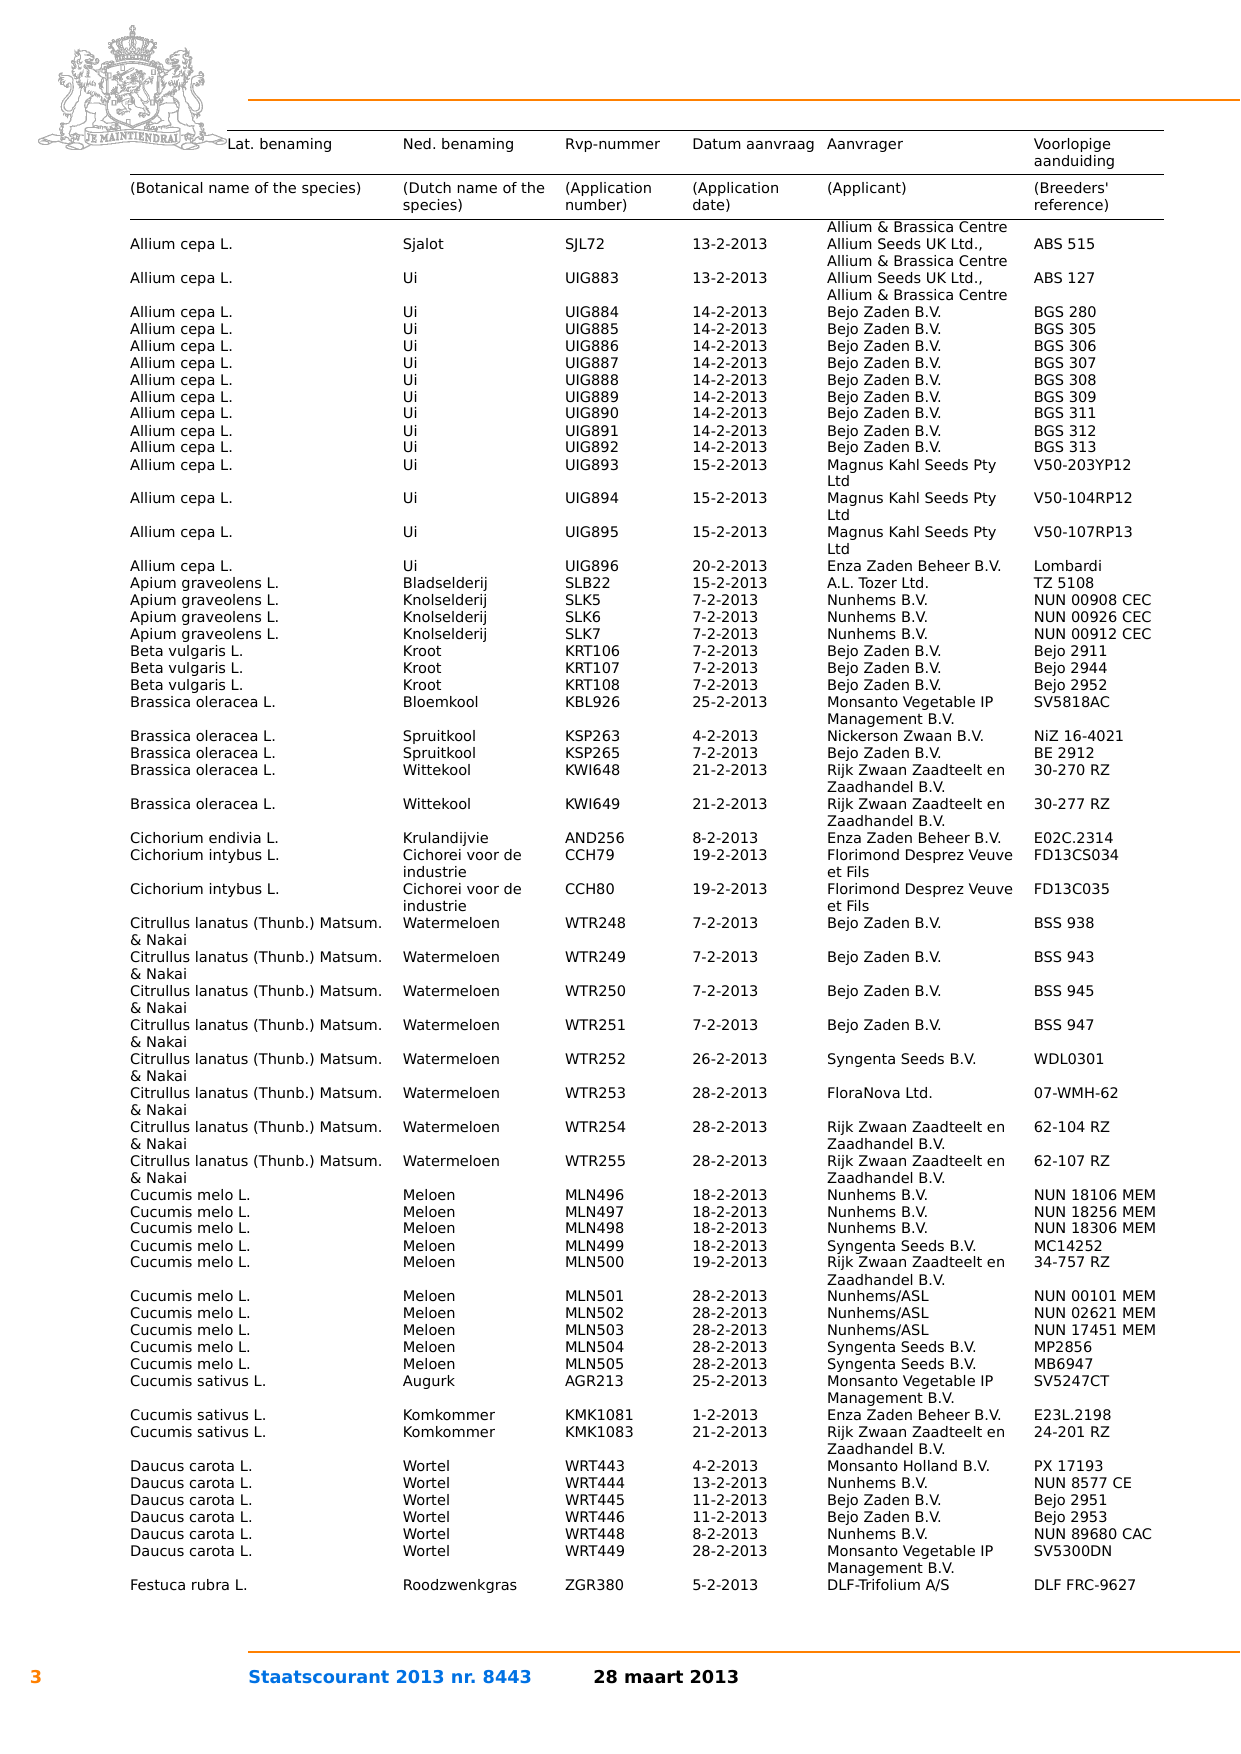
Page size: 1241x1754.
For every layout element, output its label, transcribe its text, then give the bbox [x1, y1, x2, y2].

table_cell Augurk [397, 1373, 559, 1407]
table_cell BGS 306 [1028, 338, 1163, 354]
table_cell 20-2-2013 [686, 558, 821, 575]
table_cell BE 2912 [1028, 745, 1163, 762]
table_cell Cucumis melo L. [130, 1322, 397, 1339]
table_cell 62-104 RZ [1028, 1119, 1163, 1152]
table_cell 4-2-2013 [686, 728, 821, 745]
table_cell Citrullus lanatus (Thunb.) Matsum. & Nakai [130, 1119, 397, 1152]
table_cell WTR248 [559, 915, 686, 949]
table_cell CCH80 [559, 881, 686, 915]
table_cell Syngenta Seeds B.V. [821, 1238, 1028, 1254]
table_cell Bladselderij [397, 575, 559, 592]
table_cell Meloen [397, 1254, 559, 1288]
table_cell Bejo Zaden B.V. [821, 1492, 1028, 1509]
table_cell 13-2-2013 [686, 270, 821, 303]
table_cell MLN497 [559, 1204, 686, 1220]
table_cell 30-277 RZ [1028, 796, 1163, 830]
table_cell MLN496 [559, 1186, 686, 1203]
table_cell (Application date) [686, 175, 821, 219]
table_cell V50-104RP12 [1028, 490, 1163, 524]
table_cell Daucus carota L. [130, 1526, 397, 1543]
table_cell MLN505 [559, 1356, 686, 1373]
table_cell BGS 309 [1028, 389, 1163, 405]
table_header Lat. benaming [130, 131, 397, 174]
table_cell 14-2-2013 [686, 423, 821, 439]
table_cell 14-2-2013 [686, 389, 821, 405]
table_cell Nunhems B.V. [821, 1475, 1028, 1492]
table_cell Daucus carota L. [130, 1458, 397, 1475]
table_cell BSS 943 [1028, 949, 1163, 983]
table_cell Allium cepa L. [130, 439, 397, 456]
table_cell Ui [397, 389, 559, 405]
table_cell UIG895 [559, 524, 686, 558]
table_cell Rijk Zwaan Zaadteelt en Zaadhandel B.V. [821, 796, 1028, 830]
table_cell Meloen [397, 1305, 559, 1322]
table_cell 28-2-2013 [686, 1288, 821, 1305]
table_cell [1028, 220, 1163, 236]
table_cell 26-2-2013 [686, 1051, 821, 1084]
table_cell Kroot [397, 660, 559, 677]
table_cell WTR251 [559, 1017, 686, 1051]
table_cell Cucumis melo L. [130, 1204, 397, 1220]
table_cell Allium cepa L. [130, 321, 397, 337]
table_cell SLK7 [559, 626, 686, 643]
table_cell Enza Zaden Beheer B.V. [821, 830, 1028, 847]
table_cell Watermeloen [397, 983, 559, 1017]
table_cell Apium graveolens L. [130, 609, 397, 626]
table_cell 21-2-2013 [686, 762, 821, 796]
table_cell Watermeloen [397, 949, 559, 983]
table_cell Allium cepa L. [130, 371, 397, 388]
table_cell Rijk Zwaan Zaadteelt en Zaadhandel B.V. [821, 1254, 1028, 1288]
table_cell 14-2-2013 [686, 338, 821, 354]
table_cell 4-2-2013 [686, 1458, 821, 1475]
table_cell TZ 5108 [1028, 575, 1163, 592]
table_cell 5-2-2013 [686, 1577, 821, 1594]
table_cell Wortel [397, 1543, 559, 1577]
table_cell Apium graveolens L. [130, 575, 397, 592]
table_cell Citrullus lanatus (Thunb.) Matsum. & Nakai [130, 983, 397, 1017]
table_cell 28-2-2013 [686, 1085, 821, 1118]
table_cell 19-2-2013 [686, 1254, 821, 1288]
table_cell NUN 89680 CAC [1028, 1526, 1163, 1543]
table_cell UIG891 [559, 423, 686, 439]
table_cell MLN498 [559, 1220, 686, 1237]
table_cell BSS 947 [1028, 1017, 1163, 1051]
table_cell Bejo Zaden B.V. [821, 1509, 1028, 1526]
table_cell Krulandijvie [397, 830, 559, 847]
table_cell 28-2-2013 [686, 1305, 821, 1322]
table_cell MP2856 [1028, 1339, 1163, 1356]
table_cell Komkommer [397, 1407, 559, 1424]
table_cell Allium Seeds UK Ltd., Allium & Brassica Centre [821, 236, 1028, 269]
table_cell E23L.2198 [1028, 1407, 1163, 1424]
table_cell FD13CS034 [1028, 847, 1163, 881]
table_cell Citrullus lanatus (Thunb.) Matsum. & Nakai [130, 1051, 397, 1084]
table_cell KWI648 [559, 762, 686, 796]
table_cell Knolselderij [397, 609, 559, 626]
table_cell MLN500 [559, 1254, 686, 1288]
table_cell Bejo Zaden B.V. [821, 643, 1028, 660]
table_cell Kroot [397, 677, 559, 694]
table_header Aanvrager [821, 131, 1028, 174]
table_cell 28-2-2013 [686, 1153, 821, 1186]
table_cell Bejo Zaden B.V. [821, 949, 1028, 983]
table_cell Florimond Desprez Veuve et Fils [821, 881, 1028, 915]
table_cell 14-2-2013 [686, 321, 821, 337]
table_cell NUN 00912 CEC [1028, 626, 1163, 643]
table_cell Monsanto Vegetable IP Management B.V. [821, 1543, 1028, 1577]
table_cell A.L. Tozer Ltd. [821, 575, 1028, 592]
table_cell Meloen [397, 1204, 559, 1220]
table_cell MB6947 [1028, 1356, 1163, 1373]
table_cell Citrullus lanatus (Thunb.) Matsum. & Nakai [130, 949, 397, 983]
table_cell Bejo Zaden B.V. [821, 915, 1028, 949]
table_cell Bejo Zaden B.V. [821, 405, 1028, 422]
table_cell ABS 515 [1028, 236, 1163, 269]
table_cell Cucumis melo L. [130, 1254, 397, 1288]
table_cell Monsanto Vegetable IP Management B.V. [821, 694, 1028, 728]
table_cell Allium & Brassica Centre [821, 220, 1028, 236]
table_cell BGS 311 [1028, 405, 1163, 422]
table_cell Enza Zaden Beheer B.V. [821, 1407, 1028, 1424]
table_cell Watermeloen [397, 915, 559, 949]
table_cell MLN499 [559, 1238, 686, 1254]
table_cell Bejo Zaden B.V. [821, 660, 1028, 677]
table_cell NUN 02621 MEM [1028, 1305, 1163, 1322]
table_cell Bejo Zaden B.V. [821, 389, 1028, 405]
table_cell 7-2-2013 [686, 643, 821, 660]
table_cell AGR213 [559, 1373, 686, 1407]
table_cell Cucumis sativus L. [130, 1373, 397, 1407]
table_cell Magnus Kahl Seeds Pty Ltd [821, 490, 1028, 524]
table_cell 62-107 RZ [1028, 1153, 1163, 1186]
table_cell 7-2-2013 [686, 915, 821, 949]
table_cell BGS 313 [1028, 439, 1163, 456]
table_cell Allium cepa L. [130, 456, 397, 490]
table_cell E02C.2314 [1028, 830, 1163, 847]
table_cell SLK5 [559, 592, 686, 609]
table_cell BGS 280 [1028, 304, 1163, 321]
table_cell Watermeloen [397, 1119, 559, 1152]
table_cell Ui [397, 558, 559, 575]
table_cell Bejo Zaden B.V. [821, 304, 1028, 321]
table_cell UIG883 [559, 270, 686, 303]
table_header Datum aanvraag [686, 131, 821, 174]
table_cell Watermeloen [397, 1017, 559, 1051]
table_cell Cucumis sativus L. [130, 1424, 397, 1458]
table_cell WRT449 [559, 1543, 686, 1577]
table_cell Daucus carota L. [130, 1509, 397, 1526]
table_cell Rijk Zwaan Zaadteelt en Zaadhandel B.V. [821, 1119, 1028, 1152]
table_cell Nunhems B.V. [821, 1186, 1028, 1203]
table_cell ABS 127 [1028, 270, 1163, 303]
table_cell (Botanical name of the species) [130, 175, 397, 219]
table_cell (Applicant) [821, 175, 1028, 219]
table_cell Syngenta Seeds B.V. [821, 1356, 1028, 1373]
table_cell 19-2-2013 [686, 881, 821, 915]
table_cell SV5247CT [1028, 1373, 1163, 1407]
table_cell [686, 220, 821, 236]
table_cell Nunhems B.V. [821, 1204, 1028, 1220]
table_cell KRT108 [559, 677, 686, 694]
table_cell Bejo Zaden B.V. [821, 338, 1028, 354]
table_cell WTR252 [559, 1051, 686, 1084]
table_cell Bejo Zaden B.V. [821, 355, 1028, 371]
table_cell Ui [397, 405, 559, 422]
table_cell Sjalot [397, 236, 559, 269]
table_cell Allium cepa L. [130, 524, 397, 558]
table_cell 28-2-2013 [686, 1543, 821, 1577]
table_cell 25-2-2013 [686, 1373, 821, 1407]
table_cell DLF FRC-9627 [1028, 1577, 1163, 1594]
table_cell Citrullus lanatus (Thunb.) Matsum. & Nakai [130, 915, 397, 949]
table_cell KMK1081 [559, 1407, 686, 1424]
table_cell UIG889 [559, 389, 686, 405]
table_cell Magnus Kahl Seeds Pty Ltd [821, 524, 1028, 558]
table_cell Enza Zaden Beheer B.V. [821, 558, 1028, 575]
table_cell 25-2-2013 [686, 694, 821, 728]
table_cell Ui [397, 321, 559, 337]
table_cell V50-107RP13 [1028, 524, 1163, 558]
table_cell 18-2-2013 [686, 1238, 821, 1254]
table_header Rvp-nummer [559, 131, 686, 174]
table_cell 18-2-2013 [686, 1220, 821, 1237]
table_cell Cichorei voor de industrie [397, 881, 559, 915]
table_cell 14-2-2013 [686, 355, 821, 371]
table_cell Wortel [397, 1509, 559, 1526]
table_cell Nunhems/ASL [821, 1288, 1028, 1305]
table_cell 11-2-2013 [686, 1509, 821, 1526]
table_cell Nunhems B.V. [821, 1526, 1028, 1543]
table_header Ned. benaming [397, 131, 559, 174]
table_cell Nickerson Zwaan B.V. [821, 728, 1028, 745]
table_cell Lombardi [1028, 558, 1163, 575]
table_cell Roodzwenkgras [397, 1577, 559, 1594]
table_cell Brassica oleracea L. [130, 796, 397, 830]
table_cell BSS 938 [1028, 915, 1163, 949]
table_cell MLN502 [559, 1305, 686, 1322]
table_cell Knolselderij [397, 626, 559, 643]
table_cell Ui [397, 490, 559, 524]
table_cell Allium cepa L. [130, 338, 397, 354]
table_cell Cucumis melo L. [130, 1238, 397, 1254]
table_cell 7-2-2013 [686, 745, 821, 762]
table_cell MC14252 [1028, 1238, 1163, 1254]
table_cell Allium cepa L. [130, 558, 397, 575]
table_cell SV5818AC [1028, 694, 1163, 728]
table_cell UIG884 [559, 304, 686, 321]
table_cell Cichorium intybus L. [130, 847, 397, 881]
table_cell UIG885 [559, 321, 686, 337]
table_cell SLK6 [559, 609, 686, 626]
table_cell UIG893 [559, 456, 686, 490]
table_cell WRT443 [559, 1458, 686, 1475]
table_cell 18-2-2013 [686, 1204, 821, 1220]
table_cell Nunhems B.V. [821, 609, 1028, 626]
table_cell Bejo 2953 [1028, 1509, 1163, 1526]
table_cell KRT106 [559, 643, 686, 660]
table_cell Cucumis melo L. [130, 1339, 397, 1356]
table_cell Bloemkool [397, 694, 559, 728]
table_cell Brassica oleracea L. [130, 728, 397, 745]
table_cell Brassica oleracea L. [130, 745, 397, 762]
table_cell NUN 18256 MEM [1028, 1204, 1163, 1220]
table_cell WRT445 [559, 1492, 686, 1509]
table_cell 28-2-2013 [686, 1119, 821, 1152]
table_cell (Breeders' reference) [1028, 175, 1163, 219]
table_cell KSP265 [559, 745, 686, 762]
table_cell Meloen [397, 1238, 559, 1254]
table_cell Allium cepa L. [130, 490, 397, 524]
table_cell 7-2-2013 [686, 677, 821, 694]
table_cell Watermeloen [397, 1153, 559, 1186]
table_cell Watermeloen [397, 1085, 559, 1118]
table_cell Rijk Zwaan Zaadteelt en Zaadhandel B.V. [821, 762, 1028, 796]
table_cell 21-2-2013 [686, 796, 821, 830]
table_cell SLB22 [559, 575, 686, 592]
table_cell Ui [397, 439, 559, 456]
table_cell SJL72 [559, 236, 686, 269]
table_cell 15-2-2013 [686, 490, 821, 524]
table_cell WRT446 [559, 1509, 686, 1526]
table_cell Daucus carota L. [130, 1475, 397, 1492]
table_cell Brassica oleracea L. [130, 762, 397, 796]
table_cell Florimond Desprez Veuve et Fils [821, 847, 1028, 881]
table_cell NUN 00926 CEC [1028, 609, 1163, 626]
table_cell KRT107 [559, 660, 686, 677]
table_cell 15-2-2013 [686, 524, 821, 558]
table_cell 7-2-2013 [686, 609, 821, 626]
table_cell Cucumis melo L. [130, 1305, 397, 1322]
table_cell Cichorium intybus L. [130, 881, 397, 915]
table_cell Bejo 2952 [1028, 677, 1163, 694]
table_cell KWI649 [559, 796, 686, 830]
table_cell Cucumis melo L. [130, 1356, 397, 1373]
table_cell Ui [397, 304, 559, 321]
table_cell WTR254 [559, 1119, 686, 1152]
picture [38, 25, 227, 150]
table_cell 28-2-2013 [686, 1322, 821, 1339]
table_cell 8-2-2013 [686, 1526, 821, 1543]
table_cell Ui [397, 524, 559, 558]
table_cell 7-2-2013 [686, 626, 821, 643]
table_cell Allium cepa L. [130, 355, 397, 371]
table_cell Allium cepa L. [130, 389, 397, 405]
table_cell 18-2-2013 [686, 1186, 821, 1203]
table_cell FloraNova Ltd. [821, 1085, 1028, 1118]
table_cell WTR250 [559, 983, 686, 1017]
table_cell V50-203YP12 [1028, 456, 1163, 490]
table_cell FD13C035 [1028, 881, 1163, 915]
table_cell 7-2-2013 [686, 592, 821, 609]
table_cell Watermeloen [397, 1051, 559, 1084]
table_cell Bejo Zaden B.V. [821, 439, 1028, 456]
table_cell Citrullus lanatus (Thunb.) Matsum. & Nakai [130, 1153, 397, 1186]
table_cell 7-2-2013 [686, 949, 821, 983]
table_cell Wittekool [397, 762, 559, 796]
table_cell Monsanto Holland B.V. [821, 1458, 1028, 1475]
table_cell 24-201 RZ [1028, 1424, 1163, 1458]
table_cell 7-2-2013 [686, 660, 821, 677]
table_cell 28-2-2013 [686, 1339, 821, 1356]
table_cell 11-2-2013 [686, 1492, 821, 1509]
table_cell Brassica oleracea L. [130, 694, 397, 728]
table_cell Syngenta Seeds B.V. [821, 1051, 1028, 1084]
table_cell Beta vulgaris L. [130, 643, 397, 660]
table_cell WTR255 [559, 1153, 686, 1186]
table_cell 28-2-2013 [686, 1356, 821, 1373]
table_cell UIG894 [559, 490, 686, 524]
table_cell Spruitkool [397, 745, 559, 762]
table_cell 21-2-2013 [686, 1424, 821, 1458]
table_cell 8-2-2013 [686, 830, 821, 847]
table_cell Meloen [397, 1322, 559, 1339]
table_cell Bejo Zaden B.V. [821, 1017, 1028, 1051]
table_cell 14-2-2013 [686, 439, 821, 456]
table_cell Bejo 2951 [1028, 1492, 1163, 1509]
table_cell Bejo Zaden B.V. [821, 371, 1028, 388]
table_cell DLF-Trifolium A/S [821, 1577, 1028, 1594]
table_cell [130, 220, 397, 236]
table_cell 7-2-2013 [686, 983, 821, 1017]
table_cell Bejo Zaden B.V. [821, 983, 1028, 1017]
table_cell 13-2-2013 [686, 1475, 821, 1492]
table_cell 14-2-2013 [686, 405, 821, 422]
table_cell Meloen [397, 1339, 559, 1356]
table_cell MLN504 [559, 1339, 686, 1356]
table_cell Nunhems B.V. [821, 1220, 1028, 1237]
table_cell Beta vulgaris L. [130, 660, 397, 677]
table_cell [397, 220, 559, 236]
table_cell Nunhems B.V. [821, 626, 1028, 643]
table_cell BGS 308 [1028, 371, 1163, 388]
table_cell Nunhems B.V. [821, 592, 1028, 609]
table_cell Ui [397, 338, 559, 354]
table_cell KMK1083 [559, 1424, 686, 1458]
table_cell ZGR380 [559, 1577, 686, 1594]
table_cell 15-2-2013 [686, 456, 821, 490]
table_cell NUN 17451 MEM [1028, 1322, 1163, 1339]
table_cell BGS 312 [1028, 423, 1163, 439]
table_cell Kroot [397, 643, 559, 660]
table_cell Bejo Zaden B.V. [821, 321, 1028, 337]
table_cell Allium cepa L. [130, 270, 397, 303]
table_cell 13-2-2013 [686, 236, 821, 269]
table_cell AND256 [559, 830, 686, 847]
table_cell NUN 18306 MEM [1028, 1220, 1163, 1237]
table_cell UIG890 [559, 405, 686, 422]
table_cell 15-2-2013 [686, 575, 821, 592]
table_cell Knolselderij [397, 592, 559, 609]
table_cell UIG886 [559, 338, 686, 354]
table_cell Wortel [397, 1475, 559, 1492]
table_cell Wortel [397, 1526, 559, 1543]
table_cell Meloen [397, 1220, 559, 1237]
table_cell Allium cepa L. [130, 236, 397, 269]
table_cell 1-2-2013 [686, 1407, 821, 1424]
table_cell (Application number) [559, 175, 686, 219]
table_cell Cucumis melo L. [130, 1288, 397, 1305]
table_cell Apium graveolens L. [130, 592, 397, 609]
table_cell (Dutch name of the species) [397, 175, 559, 219]
table_cell Meloen [397, 1288, 559, 1305]
table_cell MLN503 [559, 1322, 686, 1339]
table_cell Rijk Zwaan Zaadteelt en Zaadhandel B.V. [821, 1153, 1028, 1186]
table_cell Bejo Zaden B.V. [821, 423, 1028, 439]
table_cell [559, 220, 686, 236]
table_cell Rijk Zwaan Zaadteelt en Zaadhandel B.V. [821, 1424, 1028, 1458]
table_cell Ui [397, 456, 559, 490]
table_cell 7-2-2013 [686, 1017, 821, 1051]
table_cell UIG887 [559, 355, 686, 371]
table_cell WRT444 [559, 1475, 686, 1492]
table_cell BSS 945 [1028, 983, 1163, 1017]
table_cell Allium cepa L. [130, 304, 397, 321]
table_cell UIG896 [559, 558, 686, 575]
table_cell Monsanto Vegetable IP Management B.V. [821, 1373, 1028, 1407]
table_cell KBL926 [559, 694, 686, 728]
table_cell 34-757 RZ [1028, 1254, 1163, 1288]
table_cell UIG888 [559, 371, 686, 388]
table_cell Bejo Zaden B.V. [821, 677, 1028, 694]
table_cell CCH79 [559, 847, 686, 881]
table_cell Meloen [397, 1186, 559, 1203]
table_cell Citrullus lanatus (Thunb.) Matsum. & Nakai [130, 1085, 397, 1118]
table_cell Magnus Kahl Seeds Pty Ltd [821, 456, 1028, 490]
table_cell Komkommer [397, 1424, 559, 1458]
table_cell Beta vulgaris L. [130, 677, 397, 694]
table_cell Festuca rubra L. [130, 1577, 397, 1594]
table_cell KSP263 [559, 728, 686, 745]
table_cell Ui [397, 355, 559, 371]
table_cell BGS 307 [1028, 355, 1163, 371]
table_cell Spruitkool [397, 728, 559, 745]
table_cell Nunhems/ASL [821, 1305, 1028, 1322]
table_cell WDL0301 [1028, 1051, 1163, 1084]
table_cell Cichorei voor de industrie [397, 847, 559, 881]
table_cell Bejo 2911 [1028, 643, 1163, 660]
table_cell Cucumis melo L. [130, 1186, 397, 1203]
table_cell Cucumis sativus L. [130, 1407, 397, 1424]
table_cell Ui [397, 371, 559, 388]
table_cell Ui [397, 423, 559, 439]
table_cell NUN 00908 CEC [1028, 592, 1163, 609]
table_cell WTR253 [559, 1085, 686, 1118]
table_cell Bejo Zaden B.V. [821, 745, 1028, 762]
table_cell NUN 18106 MEM [1028, 1186, 1163, 1203]
table_cell BGS 305 [1028, 321, 1163, 337]
table_cell Apium graveolens L. [130, 626, 397, 643]
table_cell Nunhems/ASL [821, 1322, 1028, 1339]
table_cell 14-2-2013 [686, 304, 821, 321]
table_cell Cucumis melo L. [130, 1220, 397, 1237]
table_cell NiZ 16-4021 [1028, 728, 1163, 745]
table_cell WTR249 [559, 949, 686, 983]
table_cell Syngenta Seeds B.V. [821, 1339, 1028, 1356]
table_cell Allium cepa L. [130, 405, 397, 422]
table_cell Daucus carota L. [130, 1543, 397, 1577]
table_cell NUN 00101 MEM [1028, 1288, 1163, 1305]
table_cell PX 17193 [1028, 1458, 1163, 1475]
table_cell 14-2-2013 [686, 371, 821, 388]
table_cell Wittekool [397, 796, 559, 830]
table_cell Daucus carota L. [130, 1492, 397, 1509]
table_cell Allium Seeds UK Ltd., Allium & Brassica Centre [821, 270, 1028, 303]
table_cell Wortel [397, 1458, 559, 1475]
table_cell Cichorium endivia L. [130, 830, 397, 847]
table_cell MLN501 [559, 1288, 686, 1305]
table_cell 19-2-2013 [686, 847, 821, 881]
table_cell 07-WMH-62 [1028, 1085, 1163, 1118]
table_header Voorlopige aanduiding [1028, 131, 1163, 174]
table_cell UIG892 [559, 439, 686, 456]
table_cell Meloen [397, 1356, 559, 1373]
table_cell SV5300DN [1028, 1543, 1163, 1577]
table_cell Wortel [397, 1492, 559, 1509]
table_cell 30-270 RZ [1028, 762, 1163, 796]
table_cell NUN 8577 CE [1028, 1475, 1163, 1492]
table_cell WRT448 [559, 1526, 686, 1543]
table_cell Bejo 2944 [1028, 660, 1163, 677]
table_cell Citrullus lanatus (Thunb.) Matsum. & Nakai [130, 1017, 397, 1051]
table_cell Ui [397, 270, 559, 303]
table_cell Allium cepa L. [130, 423, 397, 439]
